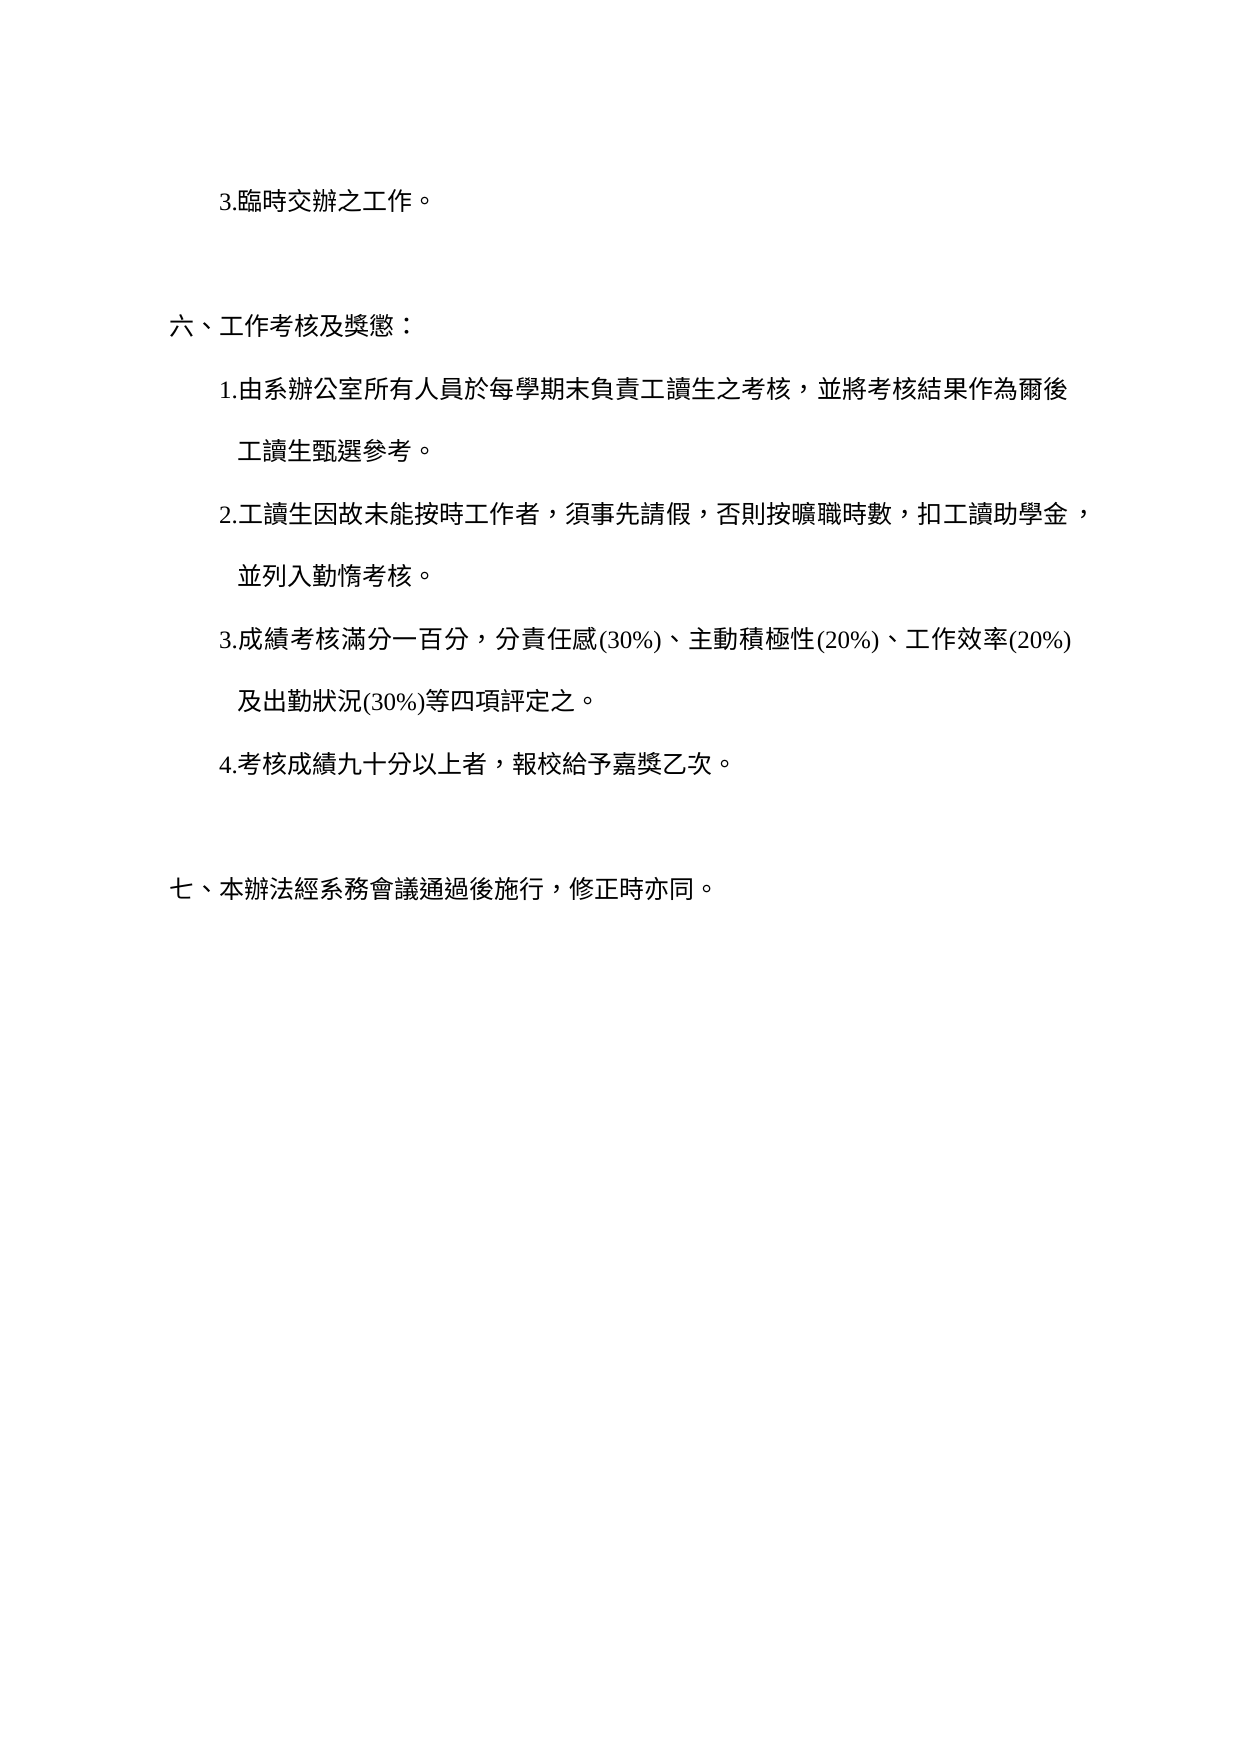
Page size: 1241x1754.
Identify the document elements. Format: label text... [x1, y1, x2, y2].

text 1.由系辦公室所有人員於每學期末負責工讀生之考核，並將考核結果作為爾後工讀生甄選參考。 [219, 346, 1071, 471]
text 4.考核成績九十分以上者，報校給予嘉獎乙次。 [219, 721, 1071, 783]
text 3.成績考核滿分一百分，分責任感(30%)、主動積極性(20%)、工作效率(20%)及出勤狀況(30%)等四項評定之。 [219, 596, 1071, 721]
text 六、工作考核及獎懲： [169, 283, 1071, 346]
text 2.工讀生因故未能按時工作者，須事先請假，否則按曠職時數，扣工讀助學金，並列入勤惰考核。 [219, 471, 1071, 596]
text 3.臨時交辦之工作。 [219, 158, 1071, 221]
text 七、本辦法經系務會議通過後施行，修正時亦同。 [169, 846, 1071, 908]
